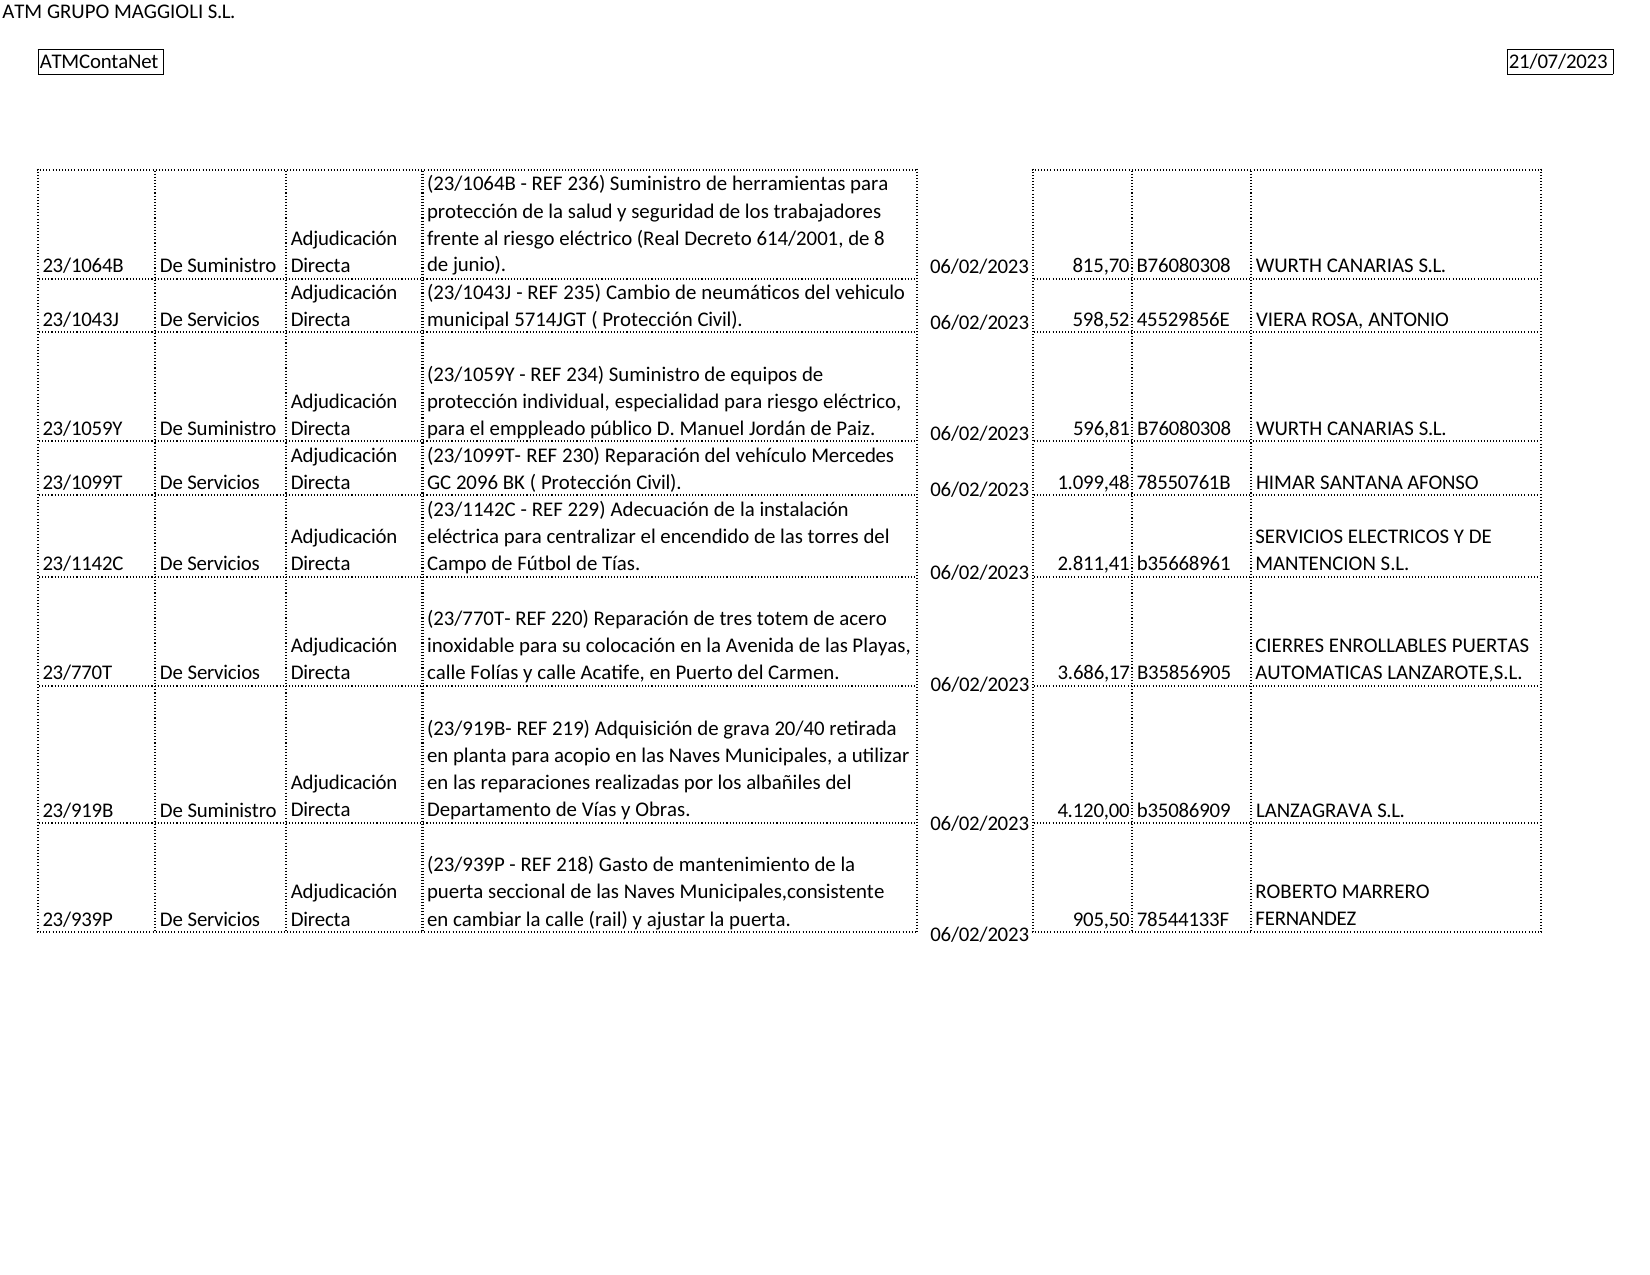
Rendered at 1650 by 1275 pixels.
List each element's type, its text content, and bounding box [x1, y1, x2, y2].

text De Servicios [159, 907, 285, 931]
text (23/1064B - REF 236) Suministro de herramientas para protección de la salud y seguridad de los trabajadores frente al riesgo eléctrico (Real Decreto 614/2001, de 8 [427, 171, 916, 251]
text (23/770T- REF 220) Reparación de tres totem de acero inoxidable para su colocación en la Avenida de las Playas, calle Folías y calle Acatife, en Puerto del Carmen. [427, 604, 916, 685]
text De Suministro [159, 416, 285, 440]
text De Servicios [159, 307, 285, 331]
text 815,70 [1034, 254, 1129, 277]
text municipal 5714JGT ( Protección Civil). [427, 307, 916, 331]
text b35086909 [1137, 798, 1249, 822]
text (23/1142C - REF 229) Adecuación de la instalación [427, 496, 916, 522]
text Adjudicación Directa [291, 223, 421, 277]
text Directa [291, 470, 421, 494]
text Adjudicación Directa [291, 768, 421, 822]
text 23/770T [42, 661, 154, 685]
text 23/919B [42, 798, 154, 822]
text 598,52 [1034, 307, 1129, 331]
text B35856905 [1137, 661, 1249, 684]
text 06/02/2023 [928, 309, 1031, 335]
text HIMAR SANTANA AFONSO [1256, 470, 1540, 494]
text SERVICIOS ELECTRICOS Y DE MANTENCION S.L. [1255, 521, 1540, 575]
text (23/1059Y - REF 234) Suministro de equipos de protección individual, especialidad para riesgo eléctrico, para el emppleado público D. Manuel Jordán de Paiz. [427, 359, 908, 440]
text 06/02/2023 [928, 476, 1031, 502]
text 596,81 [1034, 416, 1130, 440]
text B76080308 [1136, 254, 1249, 277]
text 4.120,00 [1034, 798, 1130, 822]
text Adjudicación [291, 280, 421, 305]
text Adjudicación Directa [291, 521, 421, 575]
text De Suministro [159, 254, 285, 277]
text (23/919B- REF 219) Adquisición de grava 20/40 retirada en planta para acopio en las Naves Municipales, a utilizar en las reparaciones realizadas por los albañiles del Departamento de Vías y Obras. [427, 713, 916, 822]
text b35668961 [1137, 552, 1249, 576]
text de junio). [427, 253, 916, 277]
text 45529856E [1137, 307, 1249, 331]
text 78544133F [1137, 907, 1249, 931]
text 1.099,48 [1034, 470, 1129, 494]
text 905,50 [1034, 907, 1130, 931]
text 78550761B [1136, 470, 1249, 494]
text Adjudicación Directa [291, 386, 421, 440]
text (23/1043J - REF 235) Cambio de neumáticos del vehiculo [427, 280, 916, 305]
text Adjudicación Directa [291, 877, 421, 931]
text 06/02/2023 [928, 421, 1031, 446]
text 23/939P [42, 907, 154, 931]
text WURTH CANARIAS S.L. [1256, 254, 1540, 277]
text De Servicios [159, 470, 285, 494]
text Adjudicación [291, 442, 421, 468]
text GC 2096 BK ( Protección Civil). [427, 470, 916, 494]
text 23/1099T [42, 470, 154, 494]
text 23/1064B [42, 254, 154, 277]
text De Suministro [159, 798, 285, 822]
text ROBERTO MARRERO FERNANDEZ [1255, 877, 1525, 931]
text CIERRES ENROLLABLES PUERTAS AUTOMATICAS LANZAROTE,S.L. [1255, 630, 1540, 684]
text B76080308 [1137, 416, 1249, 440]
text De Servicios [159, 552, 285, 576]
text Adjudicación Directa [291, 631, 421, 685]
text 2.811,41 [1034, 552, 1129, 576]
text 06/02/2023 [927, 254, 1031, 279]
text WURTH CANARIAS S.L. [1256, 416, 1540, 440]
text Directa [291, 307, 421, 331]
text VIERA ROSA, ANTONIO [1256, 307, 1540, 331]
text 23/1059Y [42, 416, 154, 440]
text LANZAGRAVA S.L. [1256, 798, 1540, 822]
text 06/02/2023 [928, 810, 1031, 836]
text 23/1142C [42, 552, 154, 576]
text De Servicios [159, 661, 285, 685]
text 06/02/2023 [928, 921, 1031, 947]
text (23/1099T- REF 230) Reparación del vehículo Mercedes [427, 442, 916, 468]
text 06/02/2023 [928, 560, 1031, 585]
text 3.686,17 [1034, 661, 1130, 684]
text 06/02/2023 [928, 671, 1032, 696]
text 23/1043J [42, 307, 154, 331]
text (23/939P - REF 218) Gasto de mantenimiento de la puerta seccional de las Naves Municipales,consistente en cambiar la calle (rail) y ajustar la puerta. [427, 850, 902, 931]
text eléctrica para centralizar el encendido de las torres del Campo de Fútbol de Tías. [427, 522, 916, 576]
